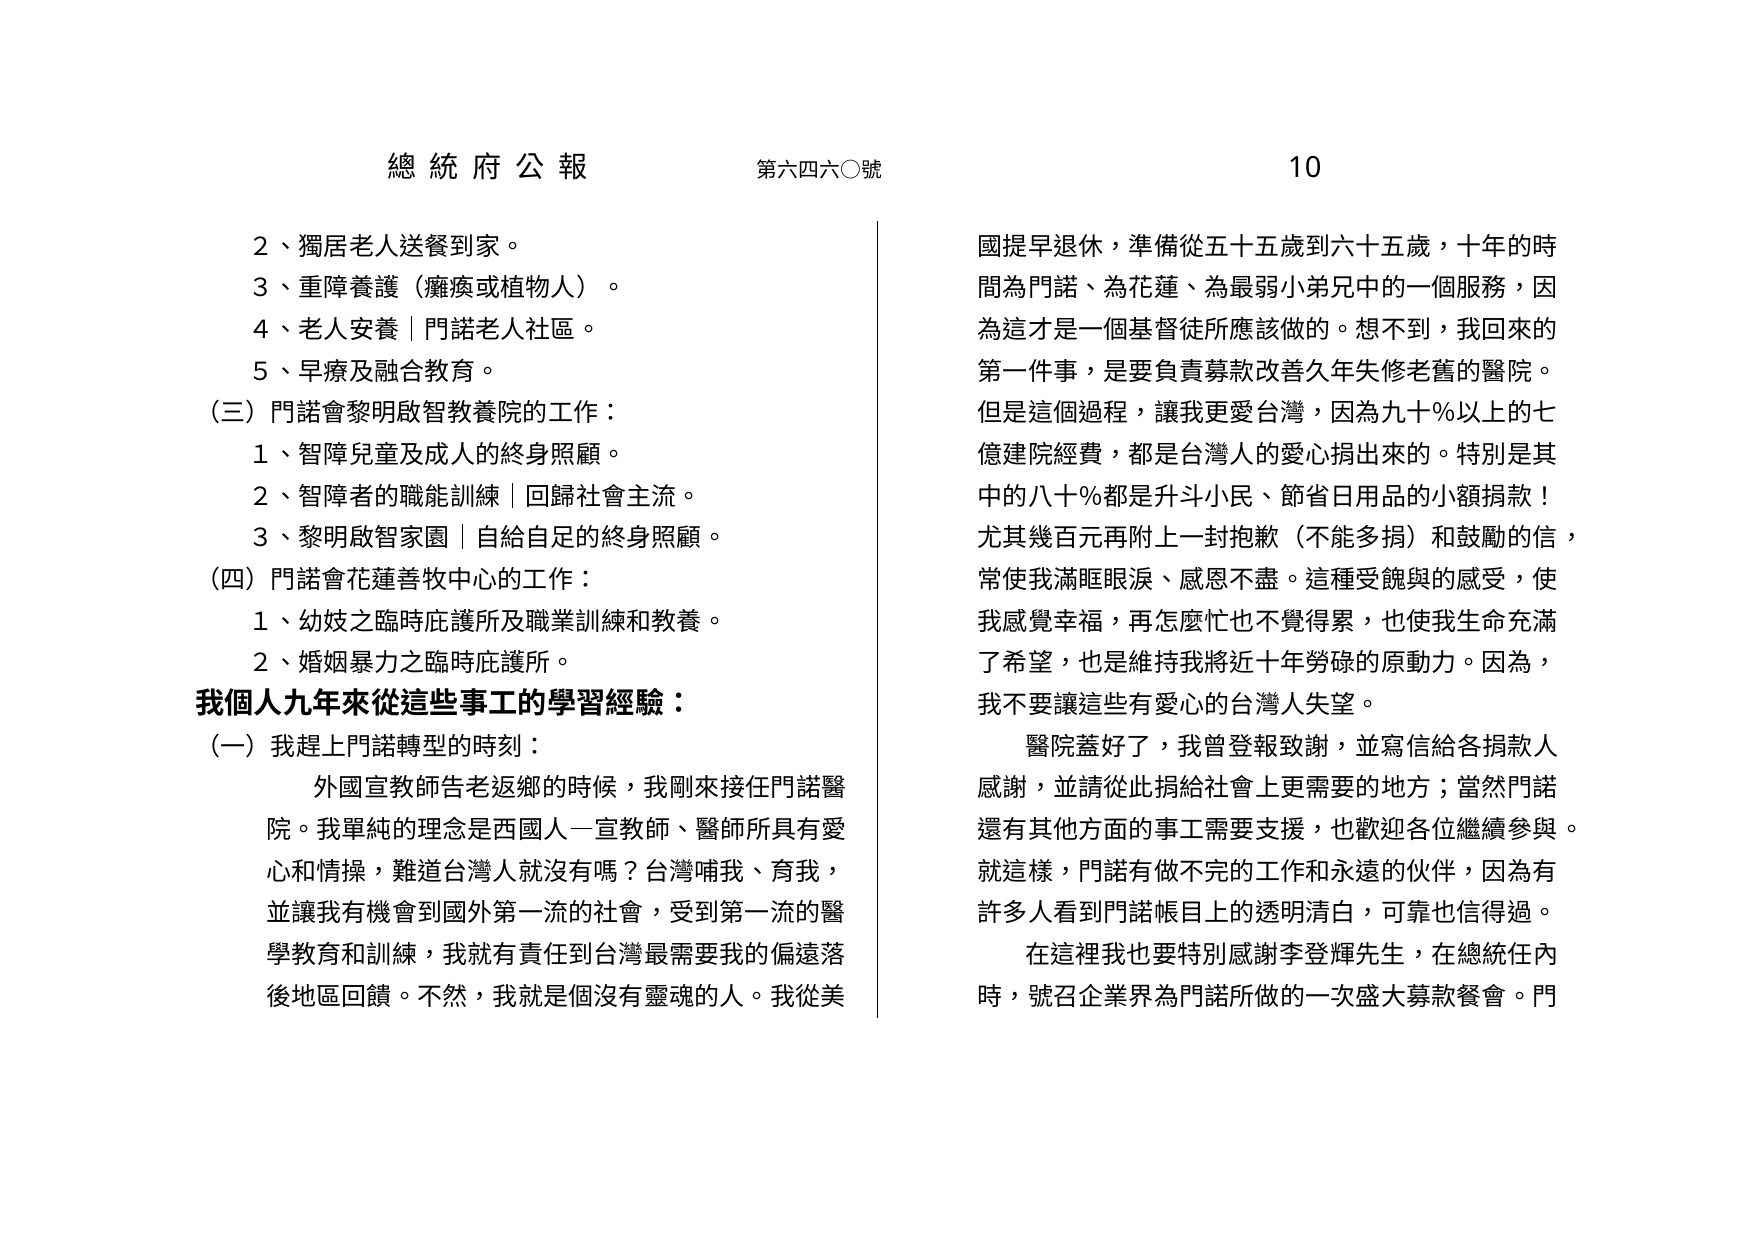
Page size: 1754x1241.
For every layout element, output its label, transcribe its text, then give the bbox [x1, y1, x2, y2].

text 外國宣教師告老返鄉的時候，我剛來接任門諾醫院。我單純的理念是西國人—宣教師、醫師所具有愛心和情操，難道台灣人就沒有嗎？台灣哺我、育我，並讓我有機會到國外第一流的社會，受到第一流的醫學教育和訓練，我就有責任到台灣最需要我的偏遠落後地區回饋。不然，我就是個沒有靈魂的人。我從美國提早退休，準備從五十五歲到六十五歲，十年的時間為門諾、為花蓮、為最弱小弟兄中的一個服務，因為這才是一個基督徒所應該做的。想不到，我回來的第一件事，是要負責募款改善久年失修老舊的醫院。但是這個過程，讓我更愛台灣，因為九十％以上的七億建院經費，都是台灣人的愛心捐出來的。特別是其中的八十％都是升斗小民、節省日用品的小額捐款！尤其幾百元再附上一封抱歉（不能多捐）和鼓勵的信，常使我滿眶眼淚、感恩不盡。這種受餽與的感受，使我感覺幸福，再怎麼忙也不覺得累，也使我生命充滿了希望，也是維持我將近十年勞碌的原動力。因為，我不要讓這些有愛心的台灣人失望。 [266, 763, 847, 1013]
text ２、智障者的職能訓練│回歸社會主流。 [248, 472, 847, 513]
text ４、老人安養│門諾老人社區。 [248, 305, 847, 347]
text ５、早療及融合教育。 [248, 347, 847, 388]
text ３、重障養護（癱瘓或植物人）。 [248, 263, 847, 305]
text （四）門諾會花蓮善牧中心的工作： [195, 555, 847, 597]
text （三）門諾會黎明啟智教養院的工作： [195, 388, 847, 430]
text 醫院蓋好了，我曾登報致謝，並寫信給各捐款人感謝，並請從此捐給社會上更需要的地方；當然門諾還有其他方面的事工需要支援，也歡迎各位繼續參與。就這樣，門諾有做不完的工作和永遠的伙伴，因為有許多人看到門諾帳目上的透明清白，可靠也信得過。 [977, 722, 1559, 930]
text ２、婚姻暴力之臨時庇護所。 [248, 638, 847, 680]
text （一）我趕上門諾轉型的時刻： [195, 722, 847, 763]
text ３、黎明啟智家園│自給自足的終身照顧。 [248, 513, 847, 555]
text １、幼妓之臨時庇護所及職業訓練和教養。 [248, 597, 847, 638]
text 外國宣教師告老返鄉的時候，我剛來接任門諾醫院。我單純的理念是西國人—宣教師、醫師所具有愛心和情操，難道台灣人就沒有嗎？台灣哺我、育我，並讓我有機會到國外第一流的社會，受到第一流的醫學教育和訓練，我就有責任到台灣最需要我的偏遠落後地區回饋。不然，我就是個沒有靈魂的人。我從美國提早退休，準備從五十五歲到六十五歲，十年的時間為門諾、為花蓮、為最弱小弟兄中的一個服務，因為這才是一個基督徒所應該做的。想不到，我回來的第一件事，是要負責募款改善久年失修老舊的醫院。但是這個過程，讓我更愛台灣，因為九十％以上的七億建院經費，都是台灣人的愛心捐出來的。特別是其中的八十％都是升斗小民、節省日用品的小額捐款！尤其幾百元再附上一封抱歉（不能多捐）和鼓勵的信，常使我滿眶眼淚、感恩不盡。這種受餽與的感受，使我感覺幸福，再怎麼忙也不覺得累，也使我生命充滿了希望，也是維持我將近十年勞碌的原動力。因為，我不要讓這些有愛心的台灣人失望。 [977, 222, 1559, 722]
text １、智障兒童及成人的終身照顧。 [248, 430, 847, 472]
text 我個人九年來從這些事工的學習經驗： [195, 680, 847, 722]
text ２、獨居老人送餐到家。 [248, 222, 847, 263]
text 在這裡我也要特別感謝李登輝先生，在總統任內時，號召企業界為門諾所做的一次盛大募款餐會。門 [977, 930, 1559, 1013]
